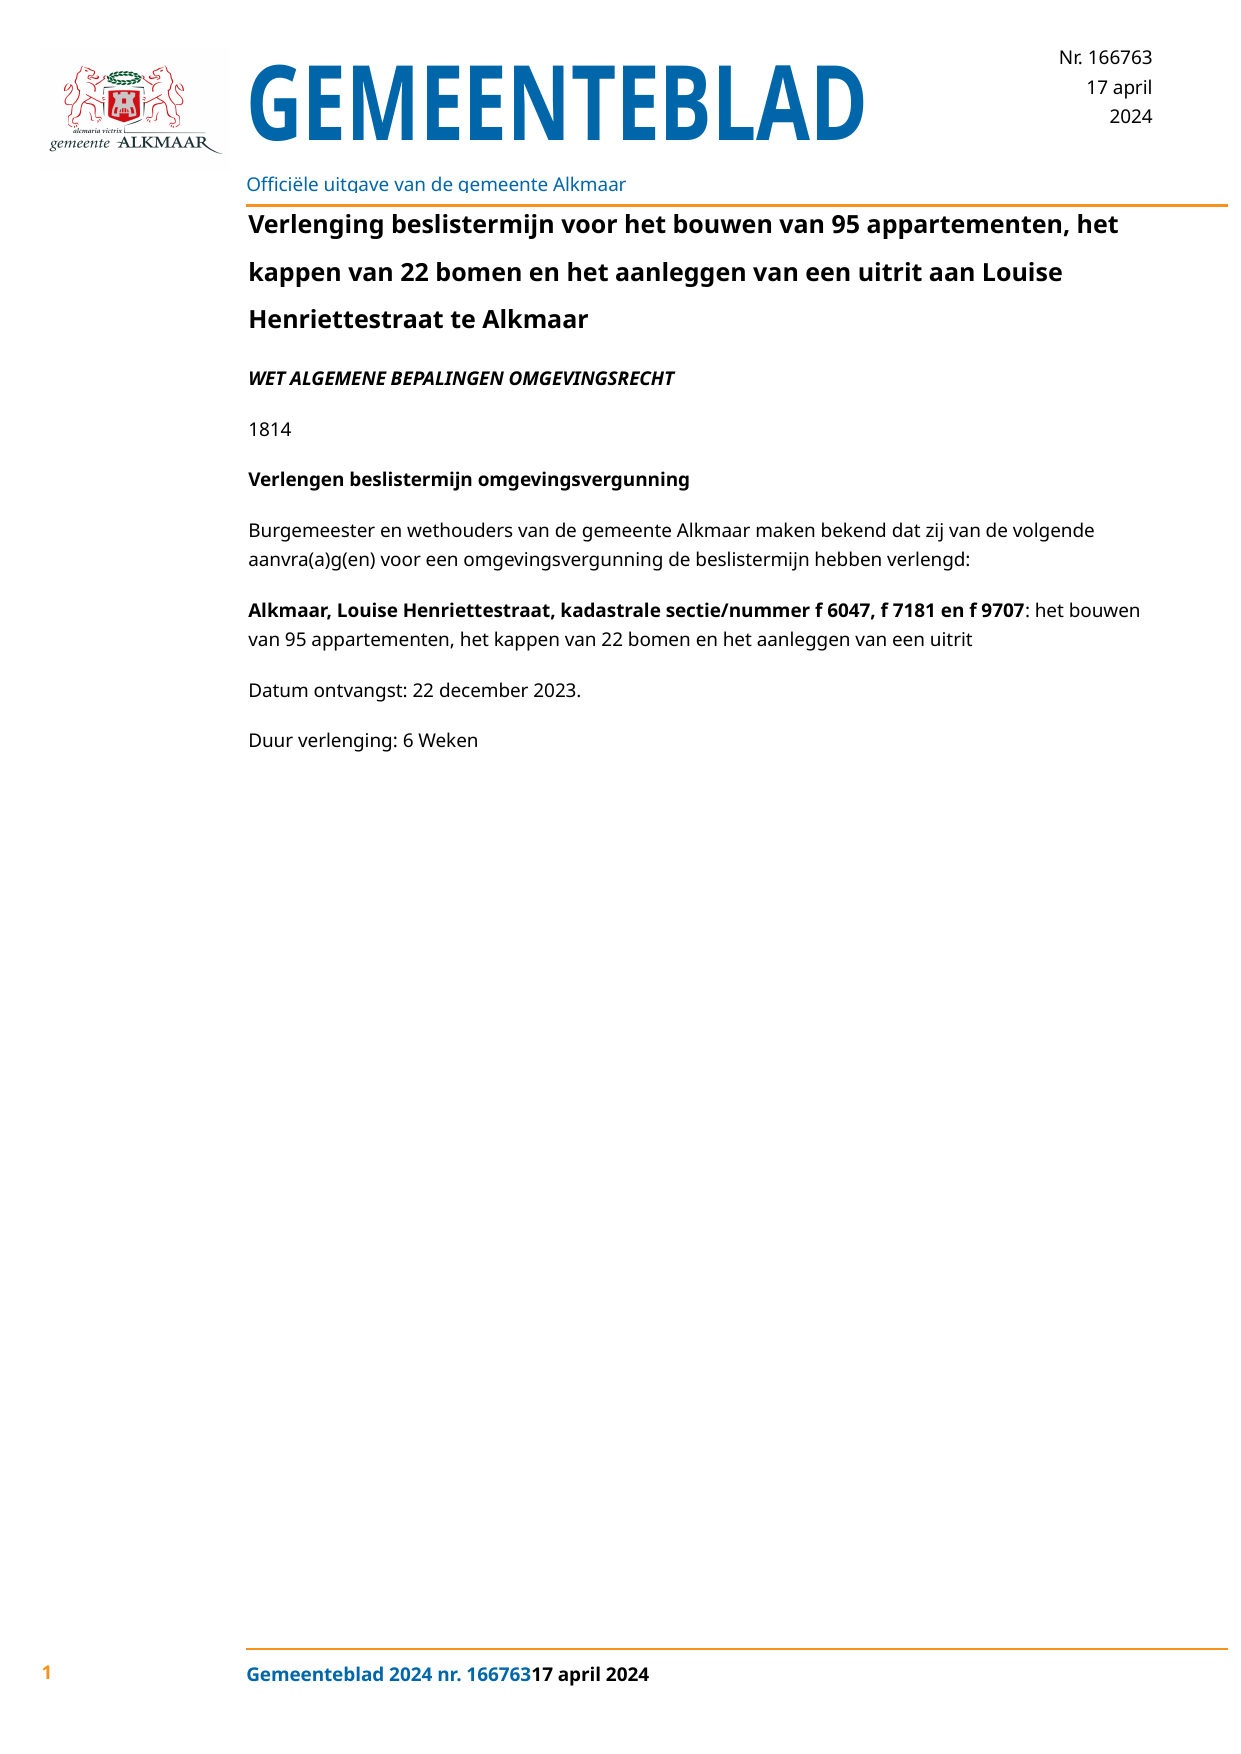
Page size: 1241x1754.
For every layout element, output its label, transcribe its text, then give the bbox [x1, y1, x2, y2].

text Alkmaar, Louise Henriettestraat, kadastrale sectie/nummer f 6047, f 7181 en f 9707: het bouwen van 95 appartementen, het kappen van 22 bomen en het aanleggen van een uitrit [248, 597, 1152, 652]
text Burgemeester en wethouders van de gemeente Alkmaar maken bekend dat zij van de volgende aanvra(a)g(en) voor een omgevingsvergunning de beslistermijn hebben verlengd: [248, 517, 1152, 572]
text 1814 [248, 416, 1152, 442]
text Duur verlenging: 6 Weken [248, 727, 1152, 753]
text Datum ontvangst: 22 december 2023. [248, 677, 1152, 702]
text Verlenging beslistermijn voor het bouwen van 95 appartementen, het kappen van 22 bomen en het aanleggen van een uitrit aan Louise Henriettestraat te Alkmaar [248, 207, 1152, 336]
picture [41, 47, 231, 172]
text WET ALGEMENE BEPALINGEN OMGEVINGSRECHT [248, 366, 1152, 391]
text Verlengen beslistermijn omgevingsvergunning [248, 466, 1152, 492]
